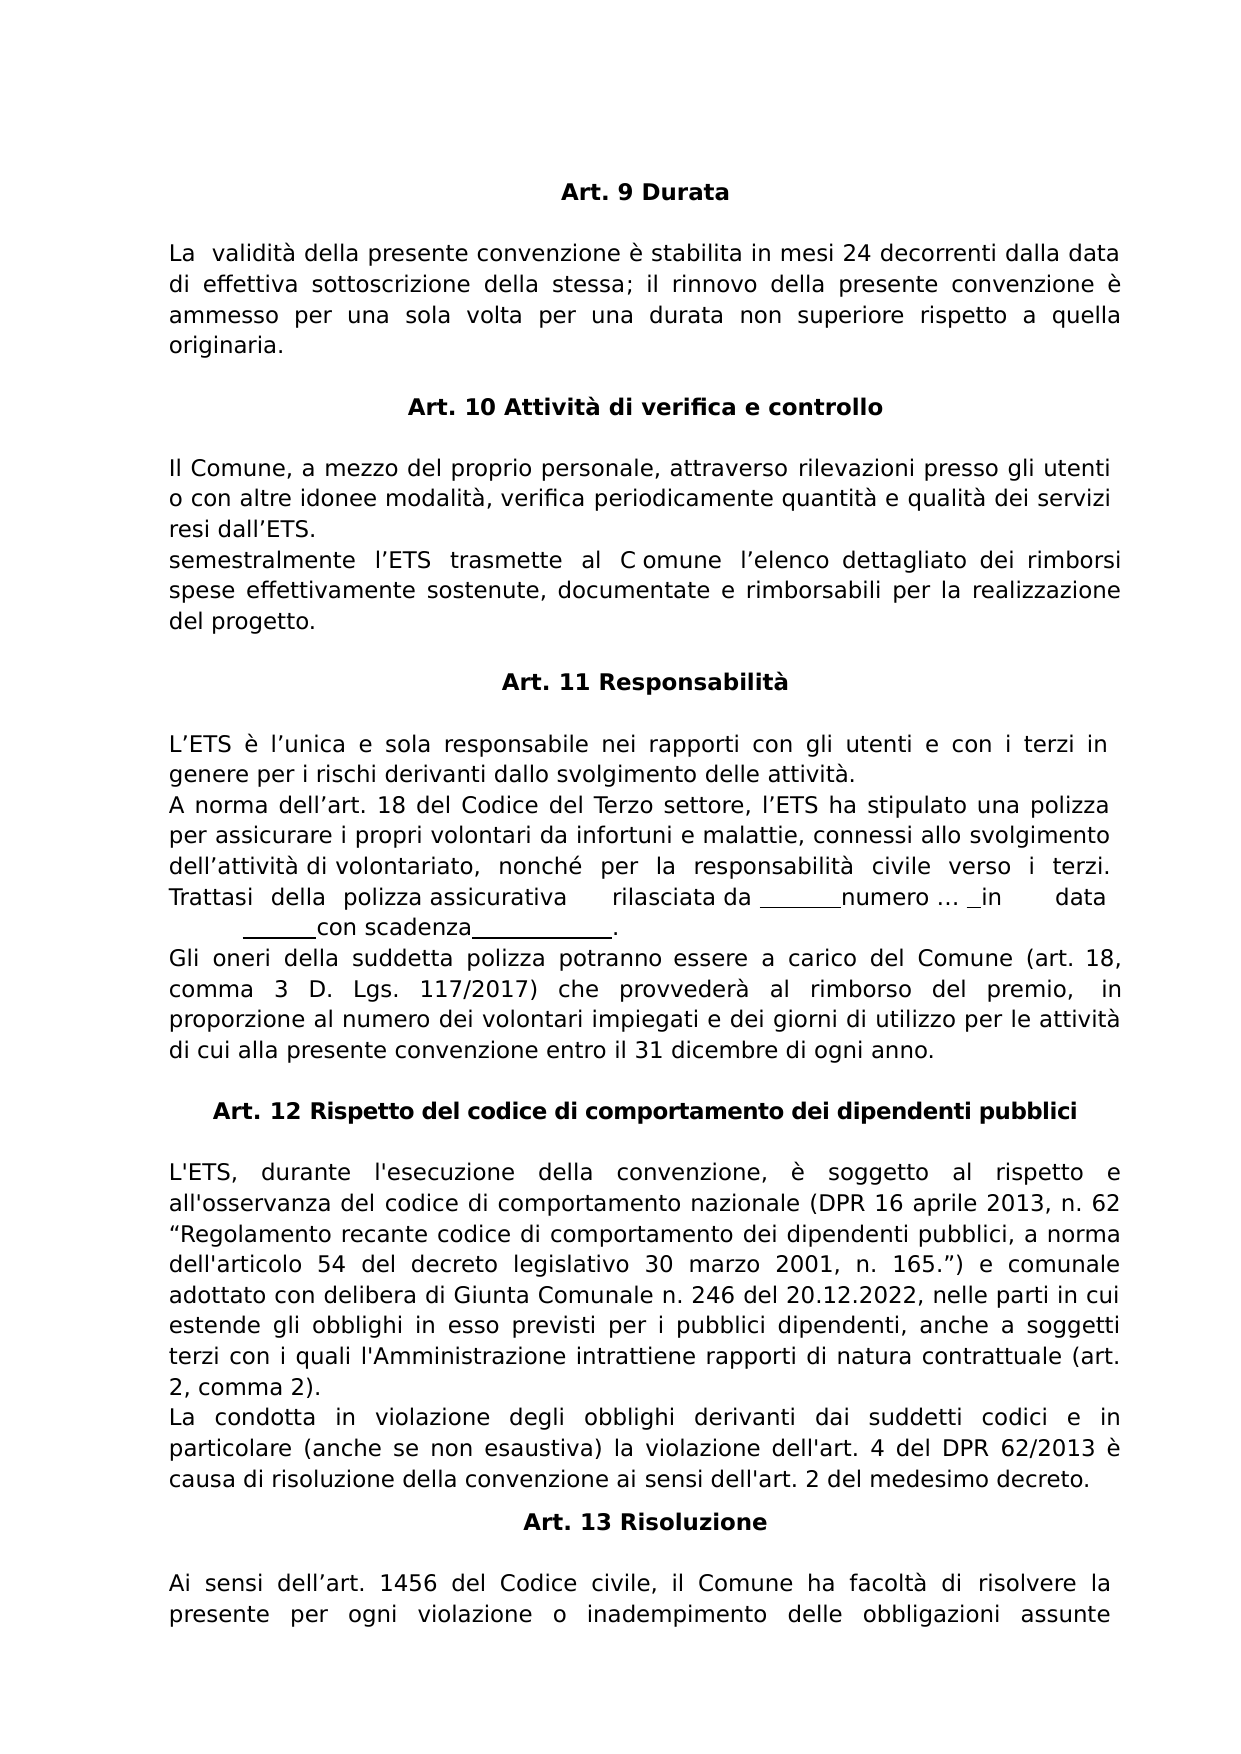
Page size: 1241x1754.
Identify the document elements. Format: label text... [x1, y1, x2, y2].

subtitle Art. 13 Risoluzione [169, 1509, 1122, 1536]
text Il Comune, a mezzo del proprio personale, attraverso rilevazioni presso gli utenti o con altre idonee modalità, verifica periodicamente quantità e qualità dei servizi resi dall’ETS. [169, 455, 1111, 543]
text Gli oneri della suddetta polizza potranno essere a carico del Comune (art. 18, comma 3 D. Lgs. 117/2017) che provvederà al rimborso del premio, in proporzione al numero dei volontari impiegati e dei giorni di utilizzo per le attività di cui alla presente convenzione entro il 31 dicembre di ogni anno. [169, 945, 1122, 1064]
text La validità della presente convenzione è stabilita in mesi 24 decorrenti dalla data di effettiva sottoscrizione della stessa; il rinnovo della presente convenzione è ammesso per una sola volta per una durata non superiore rispetto a quella originaria. [169, 241, 1122, 359]
subtitle Art. 12 Rispetto del codice di comportamento dei dipendenti pubblici [169, 1098, 1122, 1125]
text L'ETS, durante l'esecuzione della convenzione, è soggetto al rispetto e all'osservanza del codice di comportamento nazionale (DPR 16 aprile 2013, n. 62 “Regolamento recante codice di comportamento dei dipendenti pubblici, a norma dell'articolo 54 del decreto legislativo 30 marzo 2001, n. 165.”) e comunale adottato con delibera di Giunta Comunale n. 246 del 20.12.2022, nelle parti in cui estende gli obblighi in esso previsti per i pubblici dipendenti, anche a soggetti terzi con i quali l'Amministrazione intrattiene rapporti di natura contrattuale (art. 2, comma 2). [169, 1159, 1122, 1401]
subtitle Art. 9 Durata [169, 179, 1122, 206]
text L’ETS è l’unica e sola responsabile nei rapporti con gli utenti e con i terzi in genere per i rischi derivanti dallo svolgimento delle attività. [169, 731, 1111, 788]
subtitle Art. 11 Responsabilità [169, 669, 1122, 696]
subtitle Art. 10 Attività di verifica e controllo [169, 394, 1122, 420]
text La condotta in violazione degli obblighi derivanti dai suddetti codici e in particolare (anche se non esaustiva) la violazione dell'art. 4 del DPR 62/2013 è causa di risoluzione della convenzione ai sensi dell'art. 2 del medesimo decreto. [169, 1404, 1122, 1492]
text A norma dell’art. 18 del Codice del Terzo settore, l’ETS ha stipulato una polizza per assicurare i propri volontari da infortuni e malattie, connessi allo svolgimento dell’attività di volontariato, nonché per la responsabilità civile verso i terzi. Trattasi della polizza assicurativa rilasciata da numero … in data con scadenza . [169, 792, 1111, 941]
text semestralmente l’ETS trasmette al Comune l’elenco dettagliato dei rimborsi spese effettivamente sostenute, documentate e rimborsabili per la realizzazione del progetto. [169, 547, 1122, 635]
text Ai sensi dell’art. 1456 del Codice civile, il Comune ha facoltà di risolvere la presente per ogni violazione o inadempimento delle obbligazioni assunte [169, 1570, 1111, 1627]
